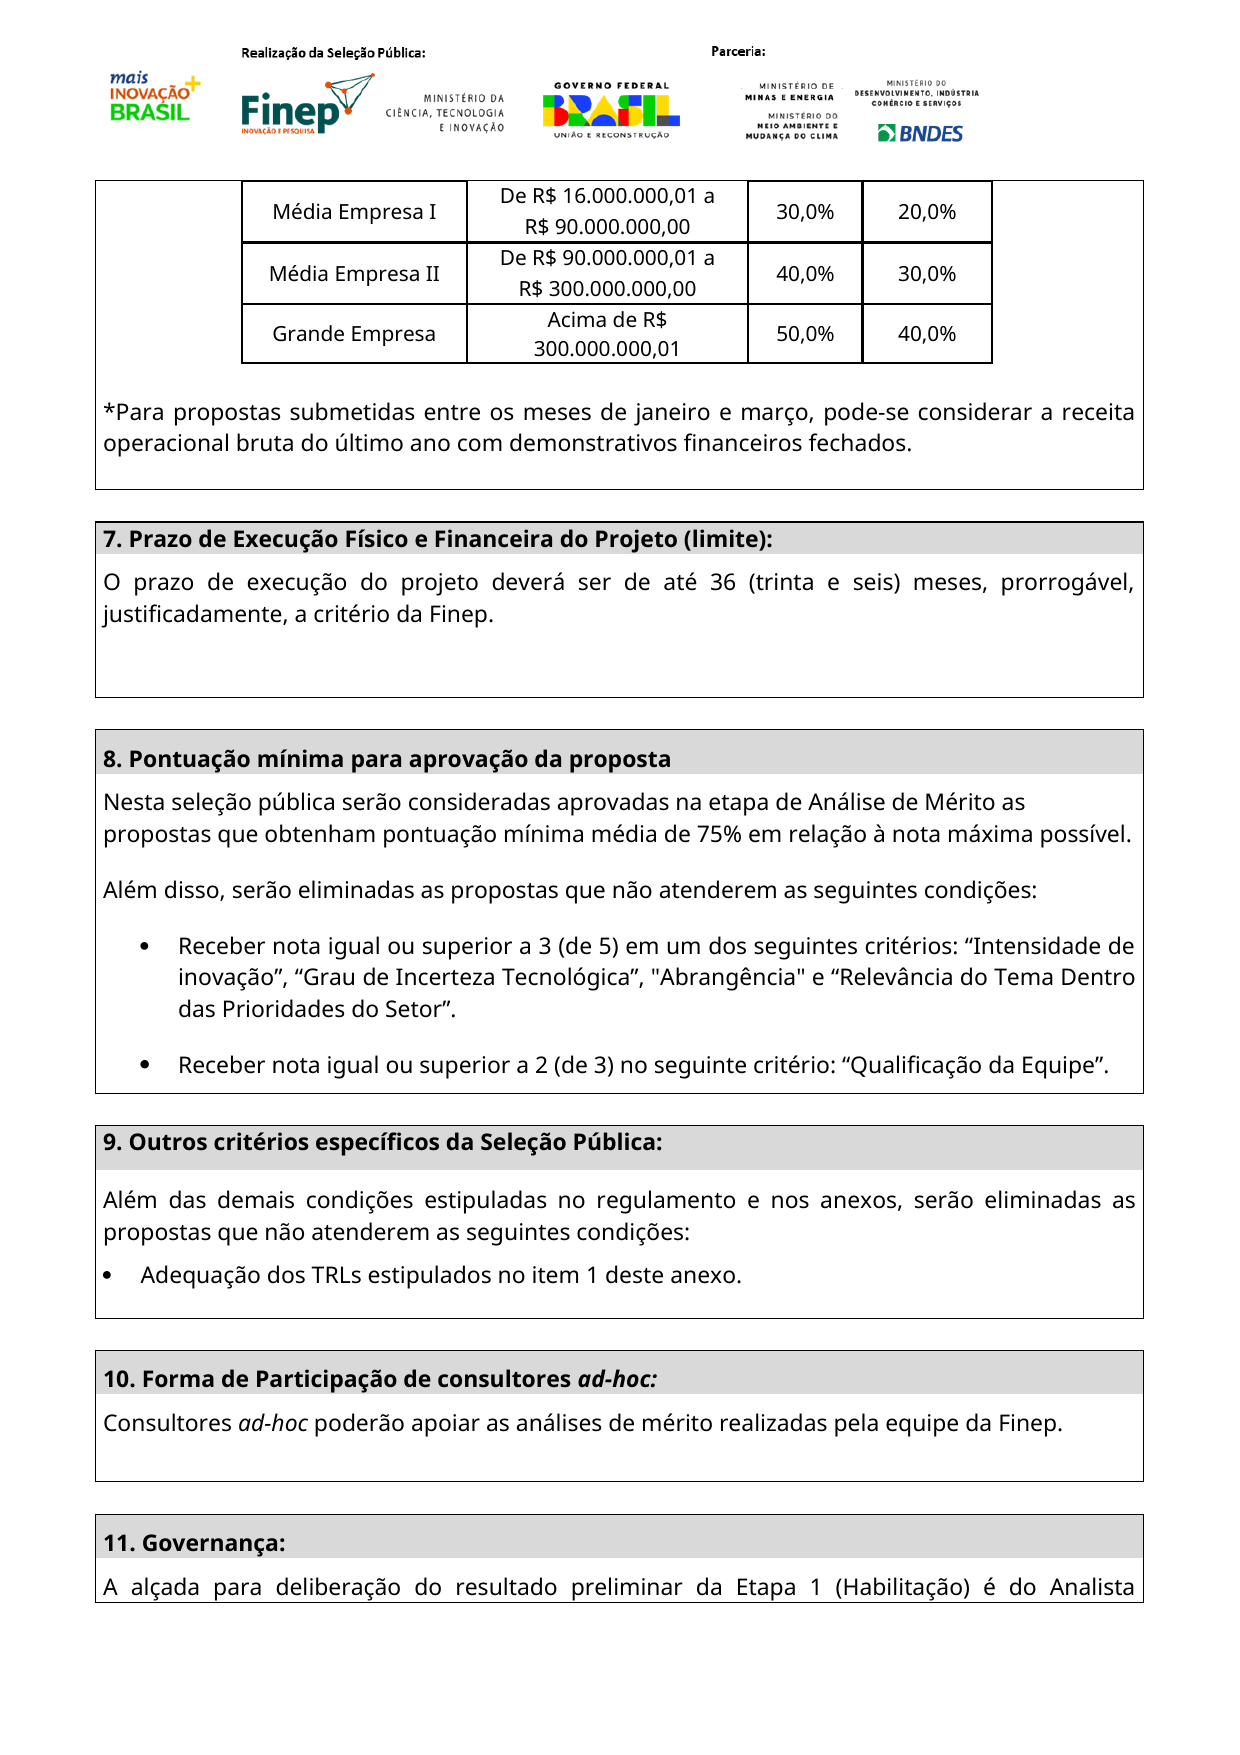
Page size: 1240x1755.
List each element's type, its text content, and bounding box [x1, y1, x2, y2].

table_cell 20,0% [864, 182, 991, 241]
table_header 11. Governança: [96, 1515, 1143, 1558]
table_cell 30,0% [749, 182, 861, 241]
table_cell Média Empresa I [243, 182, 466, 241]
table_header 8. Pontuação mínima para aprovação da proposta [96, 730, 1143, 774]
table_cell [993, 241, 998, 272]
table_cell Consultores ad-hoc poderão apoiar as análises de mérito realizadas pela equipe da Finep. [96, 1395, 1143, 1481]
table_cell 50,0% [749, 305, 861, 362]
table_cell R$ 90.000.000,00 [468, 210, 747, 241]
table_header 7. Prazo de Execução Físico e Financeira do Projeto (limite): [96, 523, 1143, 554]
table_cell De R$ 90.000.000,01 a [468, 244, 747, 272]
table_cell [993, 303, 998, 362]
table_cell 30,0% [864, 244, 991, 303]
table_cell [993, 272, 998, 303]
table_cell Além das demais condições estipuladas no regulamento e nos anexos, serão eliminadas as propostas que não atenderem as seguintes condições: Adequação dos TRLs estipulados no item 1 deste anexo. [96, 1170, 1143, 1317]
table_header 9. Outros critérios específicos da Seleção Pública: [96, 1126, 1143, 1170]
table_cell A alçada para deliberação do resultado preliminar da Etapa 1 (Habilitação) é do Analista [96, 1558, 1143, 1602]
table_cell Acima de R$ 300.000.000,01 [468, 305, 747, 362]
table_cell [993, 210, 998, 241]
table_cell Nesta seleção pública serão consideradas aprovadas na etapa de Análise de Mérito as propostas que obtenham pontuação mínima média de 75% em relação à nota máxima possível. Além disso, serão eliminadas as propostas que não atenderem as seguintes condições: Receber nota igual ou superior a 3 (de 5) em um dos seguintes critérios: “Intensidade de inovação”, “Grau de Incerteza Tecnológica”, "Abrangência" e “Relevância do Tema Dentro das Prioridades do Setor”. Receber nota igual ou superior a 2 (de 3) no seguinte critério: “Qualificação da Equipe”. [96, 774, 1143, 1093]
table_cell *Para propostas submetidas entre os meses de janeiro e março, pode-se considerar a receita operacional bruta do último ano com demonstrativos financeiros fechados. [96, 181, 1143, 489]
table_cell Média Empresa II [243, 244, 466, 303]
table_cell 40,0% [864, 305, 991, 362]
table_cell R$ 300.000.000,00 [468, 272, 747, 303]
table_cell Grande Empresa [243, 305, 466, 362]
table_header 10. Forma de Participação de consultores ad-hoc: [96, 1351, 1143, 1394]
table_cell De R$ 16.000.000,01 a [468, 181, 747, 210]
table_cell 40,0% [749, 244, 861, 303]
table_cell O prazo de execução do projeto deverá ser de até 36 (trinta e seis) meses, prorrogável, justificadamente, a critério da Finep. [96, 554, 1143, 697]
table_cell [993, 181, 998, 210]
